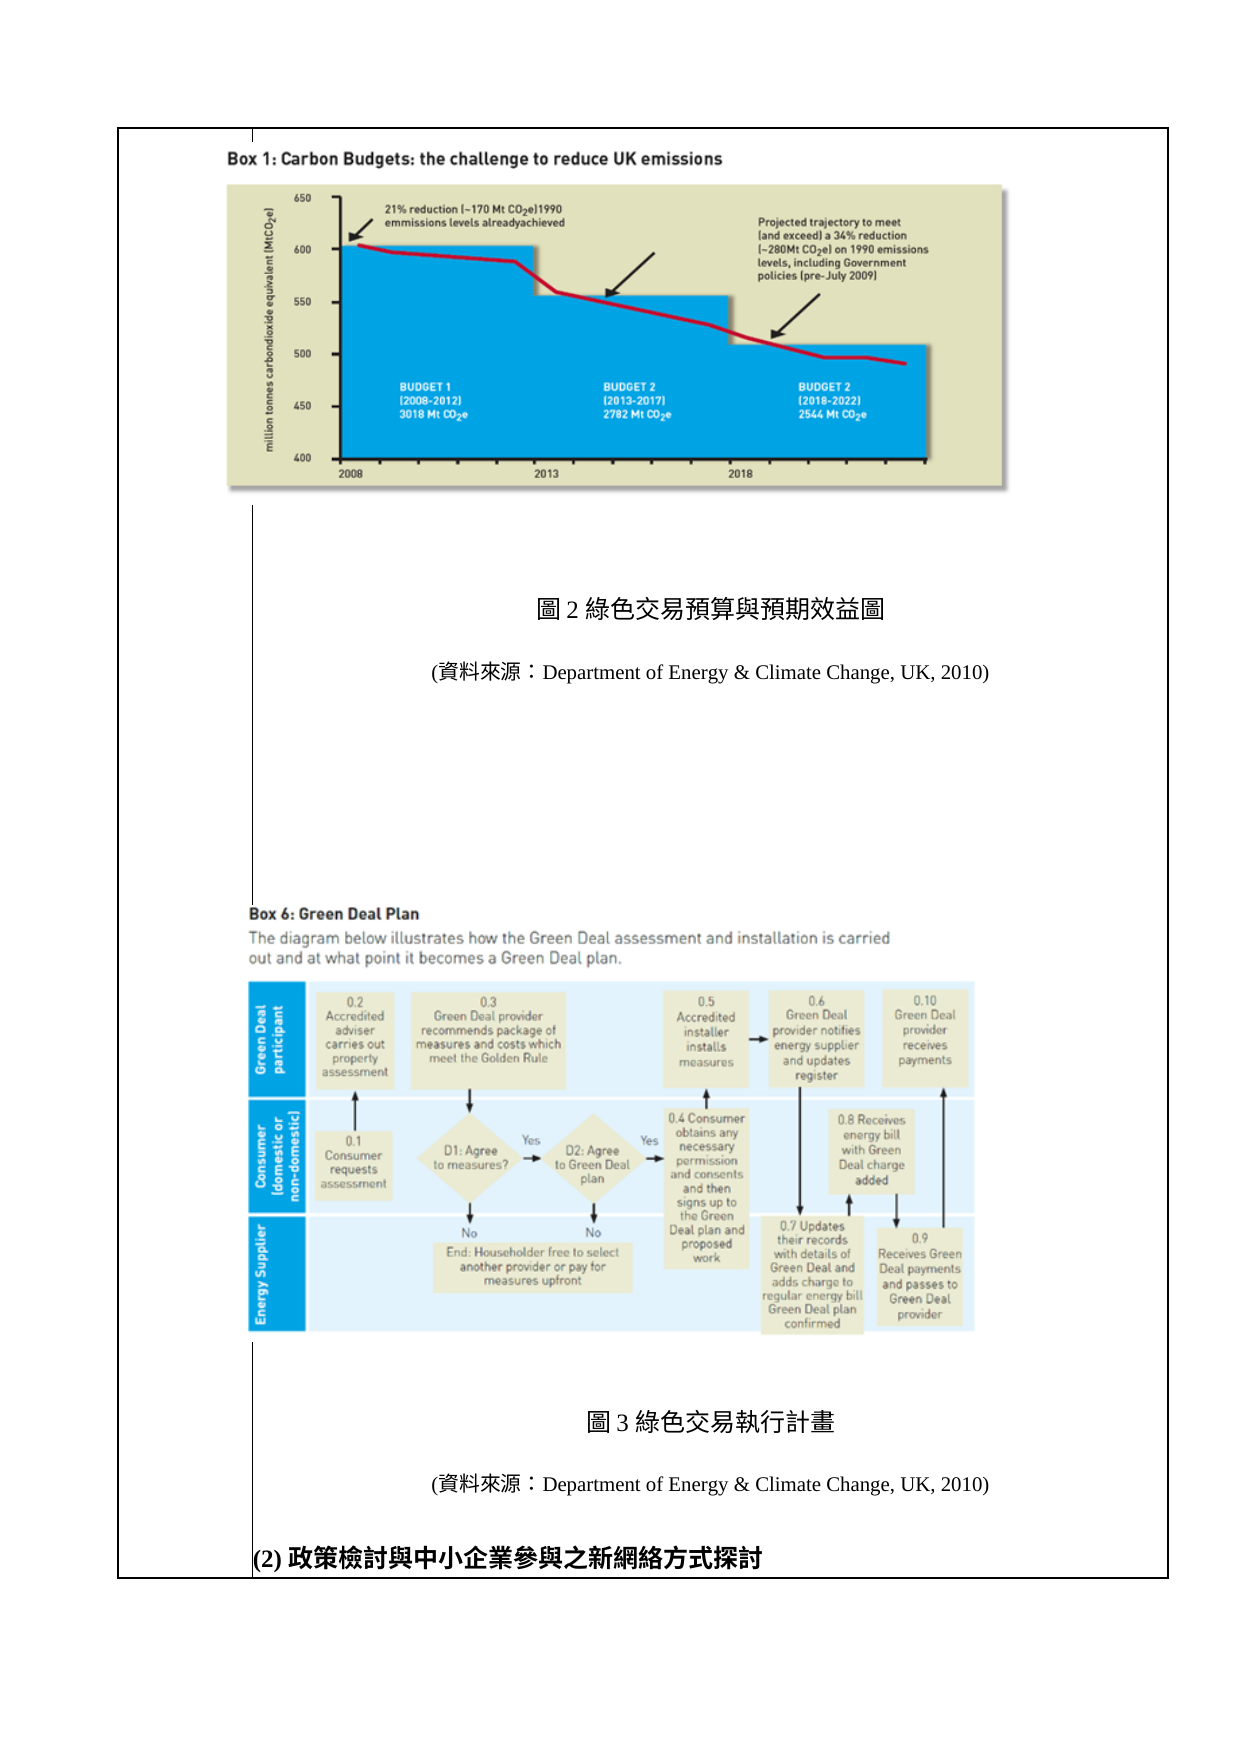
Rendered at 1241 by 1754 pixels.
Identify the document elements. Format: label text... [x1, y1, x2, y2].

table_cell 詳細說明 [119, 129, 252, 1577]
table_cell 英國電力能效潛量分為5個分析階段，逐步建構英國能效潛量。如，第一階段定義英國用電需求基線，第二階段定義關鍵措施與節電潛量，第三階段預測現有政策的節電潛量，第四階段分析額外節電潛量之遭遇障礙，最後，第五階段定義與分析節電策略設計選項。 碳信託提供能源評估服務，以協助中小企業確定節能機會與發展穩健的能效設備採購計畫。中小企業可透過熱線、電子郵件、現場輔導取得所需的能源評估服務。另一方面，虛擬能源經理(Virtual Energy Manager)機制是針對年能源支出超過5萬英鎊的中小企業所設置的解決方案，以提供一系列由碳信託專家所提出的模組化能源管理活動。經由能源評估後，該中小企業若仍希望進一步改善能源管理，另可透過虛擬能源經理之協助，實行一系列的能源管理活動，包含能源政策執行與確立激勵員工節能的最佳方式等活動。碳信託基金會還在英國舉辦了一系列本地研討會，向小型企業提供培訓，以幫助他們識別和利用節能機會。與中小企業有關的措施有產品政策(Products policy)、建築法規(Building regulations)、綠色交易(Green Deal)、綠色投資銀行(Green Investment Bank)等，本篇以綠色交易與能源政策為主要探討目標。 1. 綠色交易 2012年英國推行綠色交易(Green Deal)與能源公司義務(Energy Company Obligation)。綠色交易(Green Deal)為創新金融機制，為家庭或企業的節能措施提供節能融資，以提昇辦公大樓更好的隔溫效果或更高效率的暖氣系統。 節能融資意即無需事先支付能效提升成本，採用能源帳單分期支付手法，先促使家庭或企業實行節能改善，提高建築物能源效率，而不需預先支付費用。再者，新的能源公司義務方案亦與綠色交易結合，促使能效提升。 綠色交易為促進消費者投入節能動機、減少改善成本，設定所謂「黃金定律」(Golden Rule），亦即每月因進行節能所減省的費用，要大於攤提至電費帳單的改善費用。亦即，改善後消費者的電費帳單，加上改善費用後，仍須低於未進行節能改善前的電費總額。綠色交易於 2013年1月28 日開始實施，至4月11日的統計報告指出，已有超過 9,268 戶在兩個月內完成評估。參與企業最高可獲得不超過1萬英鎊上限之30%資本補助，而可申請該基金之中小企業範疇條件定義為： a. 不超過250名員工 b. 年營業額不超過2,590萬英鎊 c. 年資產負債表不超過1,290萬英鎊 (1) 政策推動 綠色交易是英國政府於「2011年能源法」(Energy Act 2011)提出的政策，首先，消費者向綠色交易評估員申請評估，再由評估員提出評估報告建議應作何種能源效率改善措施。接著消費者可以依該評估報告尋找適合供應者簽訂綠色交易計畫，內容包括消費者所欲安裝的改善工程、改善工程費用、貸款利率、未來每月攤提的費用等 45種改善措施。消費者若同意該計畫內容，簽訂後即由供應者進行改裝工程，包括閣樓和牆壁隔熱、加設雙層玻璃隔熱、縫隙填補、安裝太陽能或風力發電、暖氣系統升級等措施。最後，改善工程完成，消費者享受節能措施帶來的電價減省，而改善工程費用將分期記入未來每月電費帳單中支付給能源供應商，再由能源供應商支付給綠色交易金融公司。 綠色交易供應者(Provider)、綠色交易評估員(Assessor)、綠色交易安裝者(Installer)、認證機構(Certification Bodies)之最新版守則，如圖1。綠色交易的預算、執行手法、機制、以及預期效益如圖2與圖3。 圖1 綠色交易簡易流程圖 (資料來源：Department of Business, Energy & Industrial Strategy, UK, 2017) 圖2 綠色交易預算與預期效益圖 (資料來源：Department of Energy & Climate Change, UK, 2010) 圖3 綠色交易執行計畫 (資料來源：Department of Energy & Climate Change, UK, 2010) (2) 政策檢討與中小企業參與之新網絡方式探討 英國政府於2013年推出綠色交易方案，以市場主導概念，鼓勵能效措施實行，並創造綠色就業機會。因低參與率、行業標準等因素，在執行30個月之後，英國政府於2015年7月該方案宣告終止，但其實方案設計不良、用戶對方案認知不足、用戶對供應鏈認知不足也是導致方案失敗的原因之一。 中小企業在參與綠色交易時，遭遇到多方面的障礙，例如獲取資訊管道缺乏、培訓缺乏、交易機制混淆(不夠簡易)。但若透過網絡互動的方式獲取信息，提高對綠色交易的了解，增加網絡互動的機會，進而形成新的商業模式和合作夥伴關係，應該可以確實降低風險。 (3) 先進電表應用於中小企業 先進讀表可提供用能者之能源耗用、用能成本、碳排放等詳細資訊。該技術在能源需求大的公司已被相當的利用，但中小企業尚未被廣泛利用。英國的中小企業傳統電表約為270萬顆，未來皆有機會被先進讀表取代。而目前經由傳統電表估計，中小企業的用能成本約為65億英鎊，每年二氧化碳排放量超過五千萬噸。 從2004年到2006年，碳信託公司實行英國第一個先進電表應用於中小企業示範計畫，共裝設582個先進電表，經由實證得出中小企業約有12.3%減碳潛力與5.1%的減碳率，意即參與中小企業每家平均節省1千英鎊/年與8.5 tCO2/年。 2. 非住宅能源效率新政策 現今能效政策多以基於克服技術、經濟、組織等範疇所遇到的障礙而存在。然而，政府亦開始覺察這些政策並沒有發揮其全部潛力。研究人員認為能效政策不應該只是為了克服障礙而存在，應將重點放在如何將能源效率適用於投資決策過程。證據顯示，能源效率會發生在策略重要性或是顯著性時，是否具有顯著性，會受外部驅動力，如聲譽和風險，組織間不同部門的聯繫與資源所影響。顯著性的驅動因素是很複雜的，組織和部門的可預測方式也有所不同。這種模式可以用來開闢新的干預點，用於影響企業和公共部門的投資行為。成功的英國和海外能效政策的經驗支持這一結論： 澳大利亞的建築績效標籤(Building performance labels)被租戶用於業務聲譽增值，或是建物擁有者用於租金收入增加、資產價值提升、運營成本降低和空置時間減少。 德國工業中小企業網絡正因行為驅動因素，如當地合作夥伴之信任，更傾向集體行動，並因應供應鏈壓力作出回應。 許多研究都在探討顯著性。而如何在政策原則中加入顯著性因素進而調適，亦是值得探討的部分。 政府扮演協助組織認知的能效顯著性並利用之的關鍵角色。 為了做到這一點，政府需要更有效地連接現有政策，便透過投資決策過程，來利用能源效率的顯著性。 當顯著性因子強大時，產業或公共部門都應率先與政府協調配合。 換言之，當顯著性因子弱時，政府需要制定支援機制與獎勵機制，並在合理情況下制定規定(regulations)和標準(standards)。 試點(Piloting)，透過做中學的原理，建構政府的能力與市場專業與建立目標組織與部門的信心。 多數政府會與相關機構協同合作，一起協調政策實施。 英國政府考慮到任務規模，目前並不投入顯著性因素的政策調適，但應該重新考慮其必要性。 3. 英國能效策略 英國政府的使命是克服能源效率的障礙，實現英國的能源效率機會，其障礙包含不活絡的能效市場、能效資訊無法有效傳遞、不合理的金融獎勵、以及能源效率低估等因素。英國政府致力於實現節能機會，建立能效經濟是英國政府面對氣候變遷與能源耗用的關鍵優先事項。能源效率是當今經濟環境中日益重要的資源，英國政府希望革新能源效率方針，把能源效率作為經濟的核心。英國的能效策略為能源效率定義了四個關鍵優點: 為住商部門節省能源帳單。 促進經濟成長與工作機會。 支持振興我們的基礎設施活動，為更安全和可持續的能源系統做出貢獻，並減少對能源進口依賴。 低碳(脫碳)是最具成本效益的途徑。 4. 低碳經濟規模與績效 涉及英國能源政策的方向時，小型企業確實有一些共同且首要的主題。The Federation of Small Businesses (FSB) 研究表明，能源安全是大多數小企業最大的單一擔憂，甚至超過對成本和碳排放的擔憂。66%小企業認為英國過度依賴進口能源。 小企業與能源部門有著複雜多樣的關係，譬如發電者、投資者、消費者、產品和服務供應商等多重角色。小企業對可再生能源發電的作用持樂觀態度，22%小企業已經有自供電能力，其中大部分來自太陽能電池板。展望未來，41%小企業認為，可再生能源和低碳能源將比化石燃料便宜，相比之下23%小企業反之。27%小企業認為，低碳經濟將為企業創造更多機會，14％小企業反之。 低碳經濟是英國的成功故事。年銷售額超過1200億英鎊，員工近100萬人。儘管經濟衰退，2011年與2012年英國經濟增長中有三分之一可能來自綠色經營，且一直在增長。 中小企業推動創新，增長和創造就業機會，佔英國私營部門職位的60％。經濟衰退以來，在私營部門工作的10名失業人員中，有9人開始或加入中小企業。小企業也佔低碳行業的90％以上。因此，中小企業對於低碳經濟目前的成功和未來潛力是至關重要的。 Carbon Taust預測，到2020年，全球低碳出口將累計超過1萬億歐元，顯示中小企業正在率先實現國家低碳出口潛力，如低碳中小企業比其他行業的中小企業出口高出兩倍(45%)，而其中67%已經向新興經濟體銷售。此研究主張在三個方面進行協調行動，使英國中小企業有機會利用低碳出口機會。第一，英國政府將一些現有的財務支持重新轉向，以加強低碳中小企業的風險資本。第二，英國貿易投資，英國出口金融和外交聯邦事務處為低碳中小企業提供更加一體化的服務，以因應新興市場的增長之所需。第三，中小企業充分利用現有支持體系，以幫助自身在海外市場取得成功。 英國期望發展低碳市場之明確定義，並基於市場和活動，建構低碳市場之24個部門，並將這24個部門匯集成6個部門群。並根據這個範疇，設計量化低碳經濟的方法，依經濟活動資料執行低碳經濟量化評估。其範疇定義為下表1。 表1 英國低碳市場定義之部門群 (資料來源：Department for Business Innovation & Skills, 2015) 5. 能效稅制改革 鼓勵企業能源效率對提高生產力和支持英國的環境目標至關重要。2015年夏季預算公佈了對企業能效稅範疇的檢視審查，以簡化和提高政策的有效性。該審查普遍受到工業界歡迎，並特別支持能效範疇簡化的這個目的。政府正在執行廢除能源效率計劃(CRC)，CRC是一個負擔沉重的官僚主義稅收。相反，英國政府將轉向單一稅收，即現有的氣候變化徵稅(CCL)，並就新的精簡報告框架進行磋商。 這些財政中立的改革將降低行政費用，並改善對能源效率投資的激勵措施，亦幫助英國脫碳成本有效利用，對於英國政府的氣候變化行動至關重要。這些稅制改革有助於實現節能減碳目標，同時確保最小的企業和大多數能源密集型企業都能同樣的得到保護。 FSB期望英國有個強大的戰略性政策方向，為新能源技術的投資者提供信心和安全性，包括發電，儲存和效率。並需要廣泛、計量、以及透明的策略，通過不同的激勵措施來促進對合適的地方的投資，包括但不限於補貼和稅收減免。 英國政府認知到財稅改革的調適期也很重要，因此，將不會在2019年之前實施氣候變化徵稅(CCL)稅收改革，會讓所有納稅人有三年的時間調適，在氣候變化徵稅(CCL)實施前，先行降低能耗。 [253, 129, 1167, 1577]
